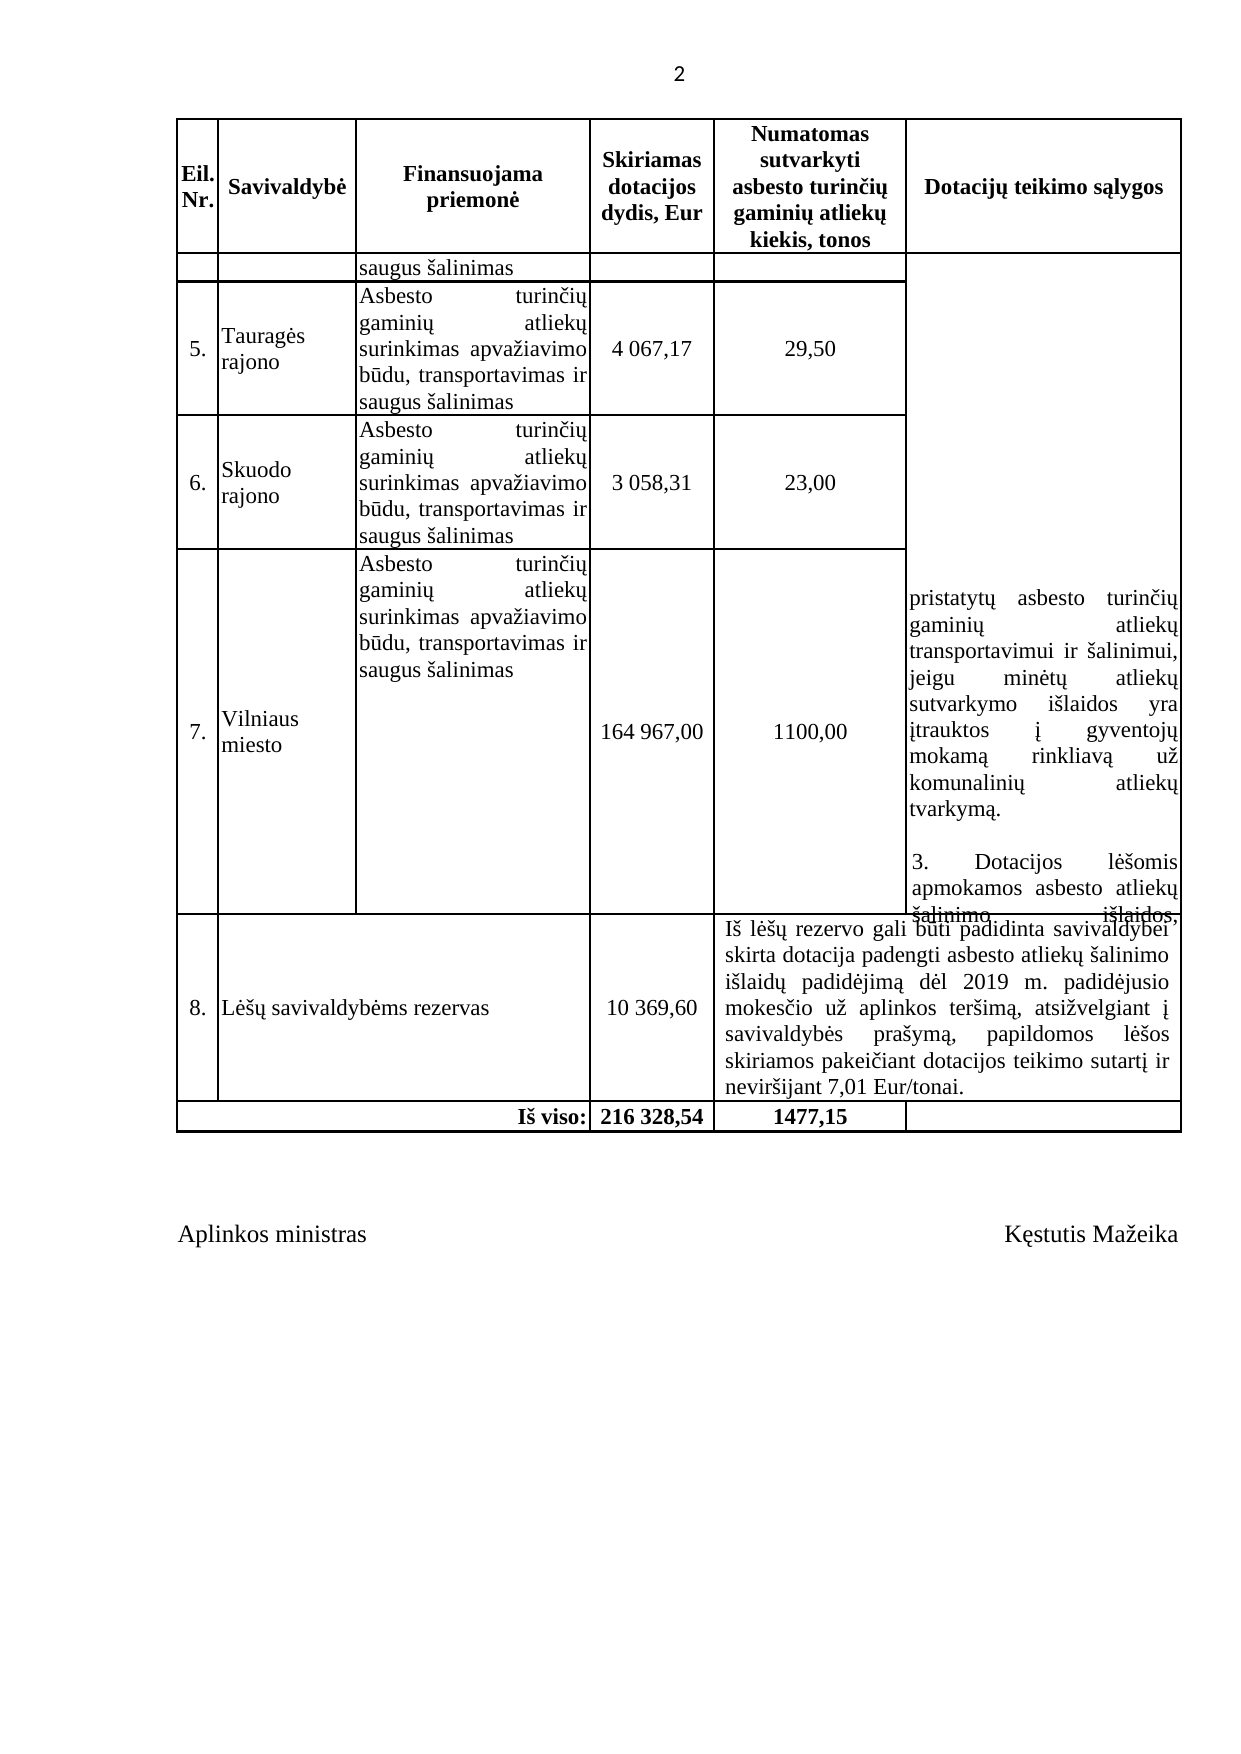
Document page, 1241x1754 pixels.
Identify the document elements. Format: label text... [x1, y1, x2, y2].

table_cell 29,50 [715, 283, 905, 414]
table_cell 1100,00 [715, 550, 905, 913]
table_cell Asbesto turinčių gaminių atliekų surinkimas apvažiavimo būdu, transportavimas ir saugus šalinimas [357, 550, 589, 913]
table_cell 3 058,31 [591, 416, 713, 548]
table_cell Asbesto turinčių gaminių atliekų surinkimas apvažiavimo būdu, transportavimas ir saugus šalinimas [357, 416, 589, 548]
table_header Skiriamas dotacijos dydis, Eur [591, 120, 713, 252]
table_cell [219, 254, 355, 280]
table_cell 4 067,17 [591, 283, 713, 414]
table_cell saugus šalinimas [357, 254, 589, 280]
table_cell Iš lėšų rezervo gali būti padidinta savivaldybei skirta dotacija padengti asbesto atliekų šalinimo išlaidų padidėjimą dėl 2019 m. padidėjusio mokesčio už aplinkos teršimą, atsižvelgiant į savivaldybės prašymą, papildomos lėšos skiriamos pakeičiant dotacijos teikimo sutartį ir neviršijant 7,01 Eur/tonai. [715, 915, 1180, 1099]
table_header Savivaldybė [219, 120, 355, 252]
table_cell Skuodo rajono [219, 416, 355, 548]
table_cell 5. [178, 283, 217, 414]
table_cell [591, 254, 713, 280]
table_header Finansuojama priemonė [357, 120, 589, 252]
table_cell 23,00 [715, 416, 905, 548]
table_cell 8. [178, 915, 217, 1099]
table_cell 10 369,60 [591, 915, 713, 1099]
table_cell 216 328,54 [591, 1102, 713, 1130]
table_cell 6. [178, 416, 217, 548]
table_cell 164 967,00 [591, 550, 713, 913]
table_cell Asbesto turinčių gaminių atliekų surinkimas apvažiavimo būdu, transportavimas ir saugus šalinimas [357, 283, 589, 414]
table_cell 1. Dotacijos lėšos negali būti naudojamos asbestinių stogų keitimo metu susidariusių asbesto turinčių gaminių atliekų surinkimui, transportavimui ir šalinimui, jeigu jos yra tinkamos finansuoti įgyvendinant valstybės ar savivaldybių biudžetų ar išteklių, ES struktūrinės paramos ar kitų fondų bei programų lėšomis finansuojamus projektus. 2. Dotacijos lėšos negali būti naudojamos į RATC didžiųjų gabaritų atliekų surinkimo aikšteles pristatytų asbesto turinčių gaminių atliekų transportavimui ir šalinimui, jeigu minėtų atliekų sutvarkymo išlaidos yra įtrauktos į gyventojų mokamą rinkliavą už komunalinių atliekų tvarkymą. 3. Dotacijos lėšomis apmokamos asbesto atliekų šalinimo išlaidos, neviršijančios minėtų atliekų priėmimo artimiausiame regioniniame sąvartyne nustatyto įkainio. 4. Projekto įgyvendinimo išlaidos apmokamos dotacijų teikimo sutartyje nustatyta tvarka. Dotacijos gavėjui gali būti išmokamas iki 30 procentų visos paskirtos dotacijos sumos avansas. [907, 254, 1180, 913]
table_cell Lėšų savivaldybėms rezervas [219, 915, 589, 1099]
table_cell 1477,15 [715, 1102, 905, 1130]
table_cell Tauragės rajono [219, 283, 355, 414]
table_cell Iš viso: [178, 1102, 589, 1130]
table_cell Vilniaus miesto [219, 550, 355, 913]
table_header Eil. Nr. [178, 120, 217, 252]
table_cell 7. [178, 550, 217, 913]
table_cell [907, 1102, 1180, 1130]
text Aplinkos ministras Kęstutis Mažeika [177, 1219, 1240, 1247]
table_header Numatomas sutvarkyti asbesto turinčių gaminių atliekų kiekis, tonos [715, 120, 905, 252]
table_cell [715, 254, 905, 280]
table_cell [178, 254, 217, 280]
table_header Dotacijų teikimo sąlygos [907, 120, 1180, 252]
